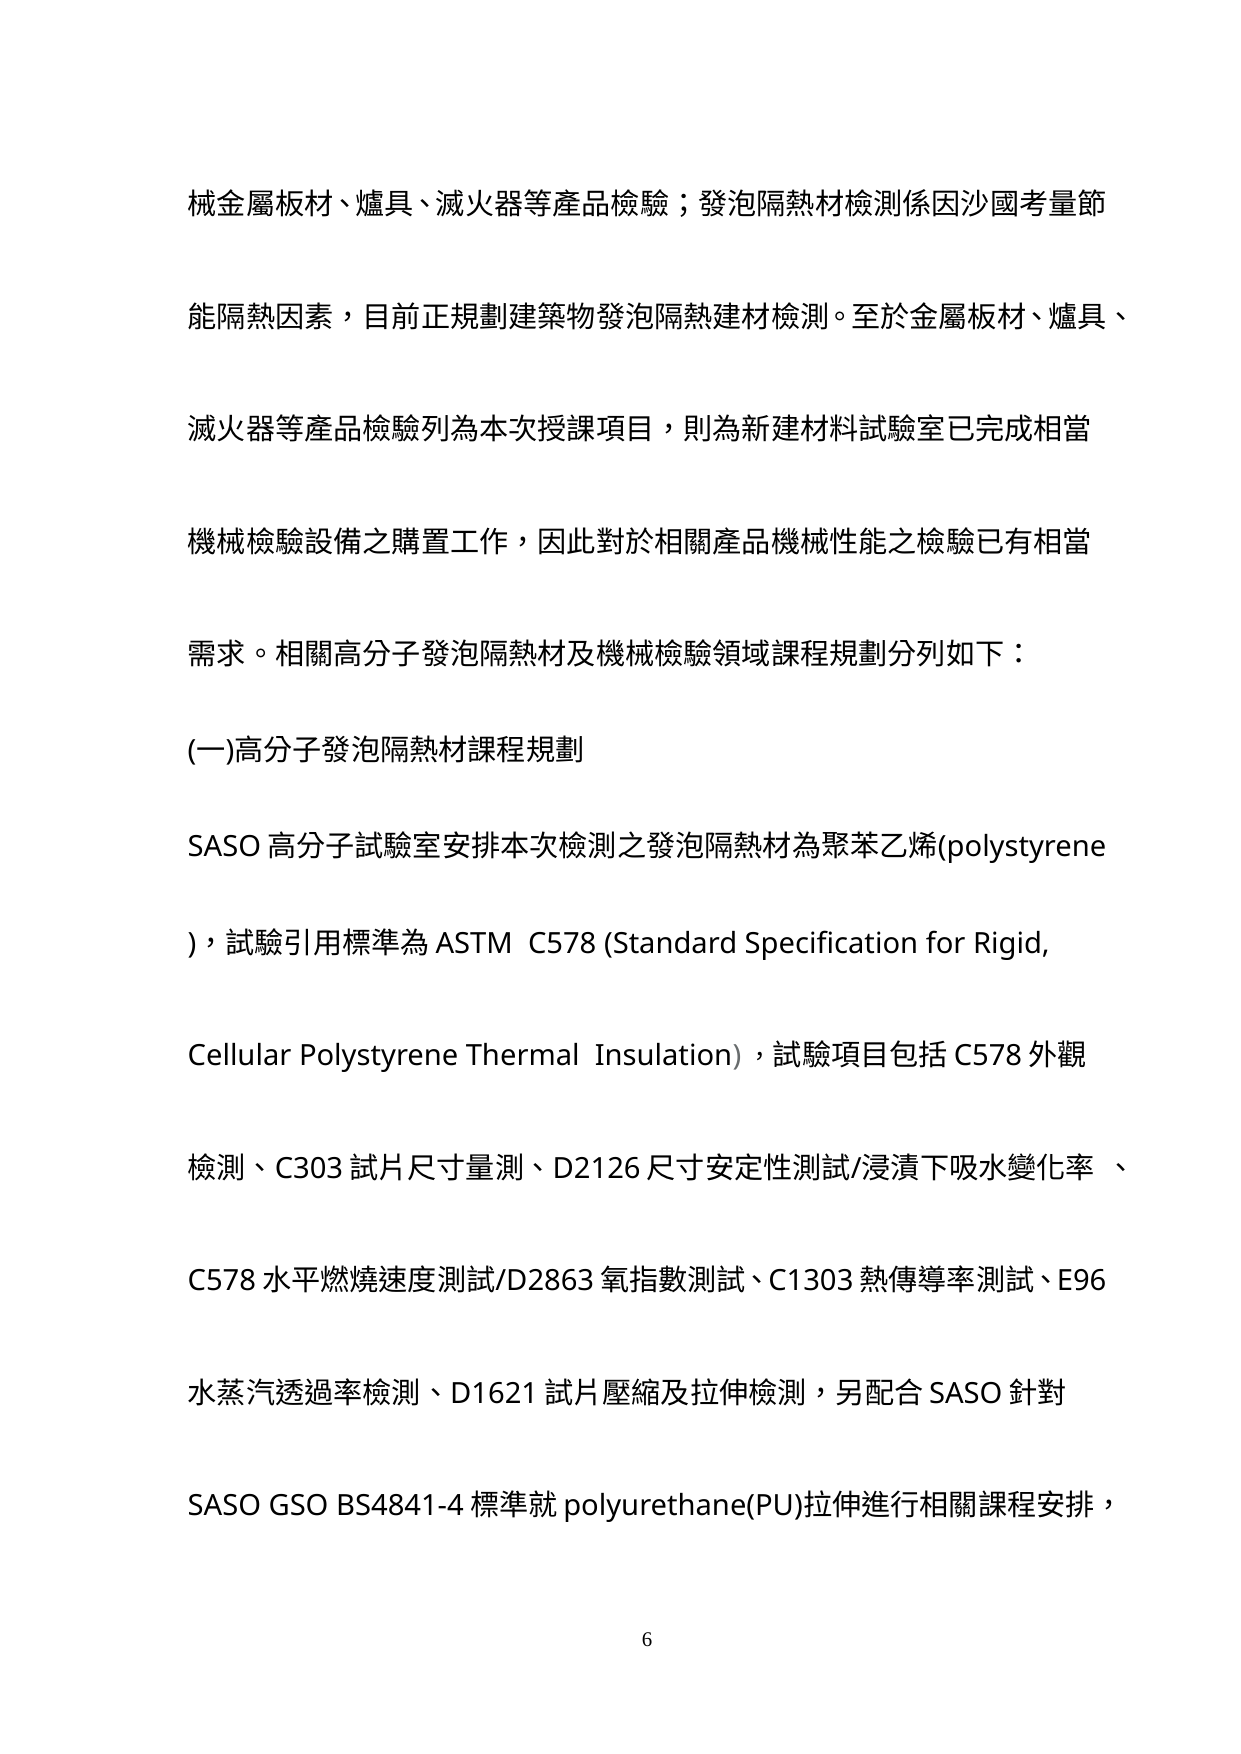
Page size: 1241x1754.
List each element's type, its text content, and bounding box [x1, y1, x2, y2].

text (一)高分子發泡隔熱材課程規劃 [187, 711, 1106, 786]
text )，試驗引用標準為ASTM C578 (Standard Specification for Rigid, Cellular Polystyrene Thermal Insulation) ，試驗項目包括C578外觀檢測、C303試片尺寸量測、D2126尺寸安定性測試/浸漬下吸水變化率、C578水平燃燒速度測試/D2863氧指數測試、C1303熱傳導率測試、E96水蒸汽透過率檢測、D1621試片壓縮及拉伸檢測，另配合SASO針對SASO GSO BS4841-4標準就polyurethane(PU)拉伸進行相關課程安排，高分子領域係由Sami先生負責，有關設備、試驗材料安排亦都由其統籌處理，試驗過程及結果報告皆與該先生討論後呈報SASO上級長官。 [187, 903, 1106, 1540]
text 本次高分子發泡隔熱材及機械檢驗領域訓練，於11月16日先行參觀SASO試驗室，以了解試驗室之設備及參與授課學員狀況，俾便作後續課程安排。本次訓練SASO提出之合作方案，包含高分子發泡隔熱材、機械金屬板材、爐具、滅火器等產品檢驗；發泡隔熱材檢測係因沙國考量節能隔熱因素，目前正規劃建築物發泡隔熱建材檢測。至於金屬板材、爐具、滅火器等產品檢驗列為本次授課項目，則為新建材料試驗室已完成相當機械檢驗設備之購置工作，因此對於相關產品機械性能之檢驗已有相當需求。相關高分子發泡隔熱材及機械檢驗領域課程規劃分列如下： [187, 164, 1106, 689]
text SASO高分子試驗室安排本次檢測之發泡隔熱材為聚苯乙烯(polystyrene [187, 807, 1106, 882]
